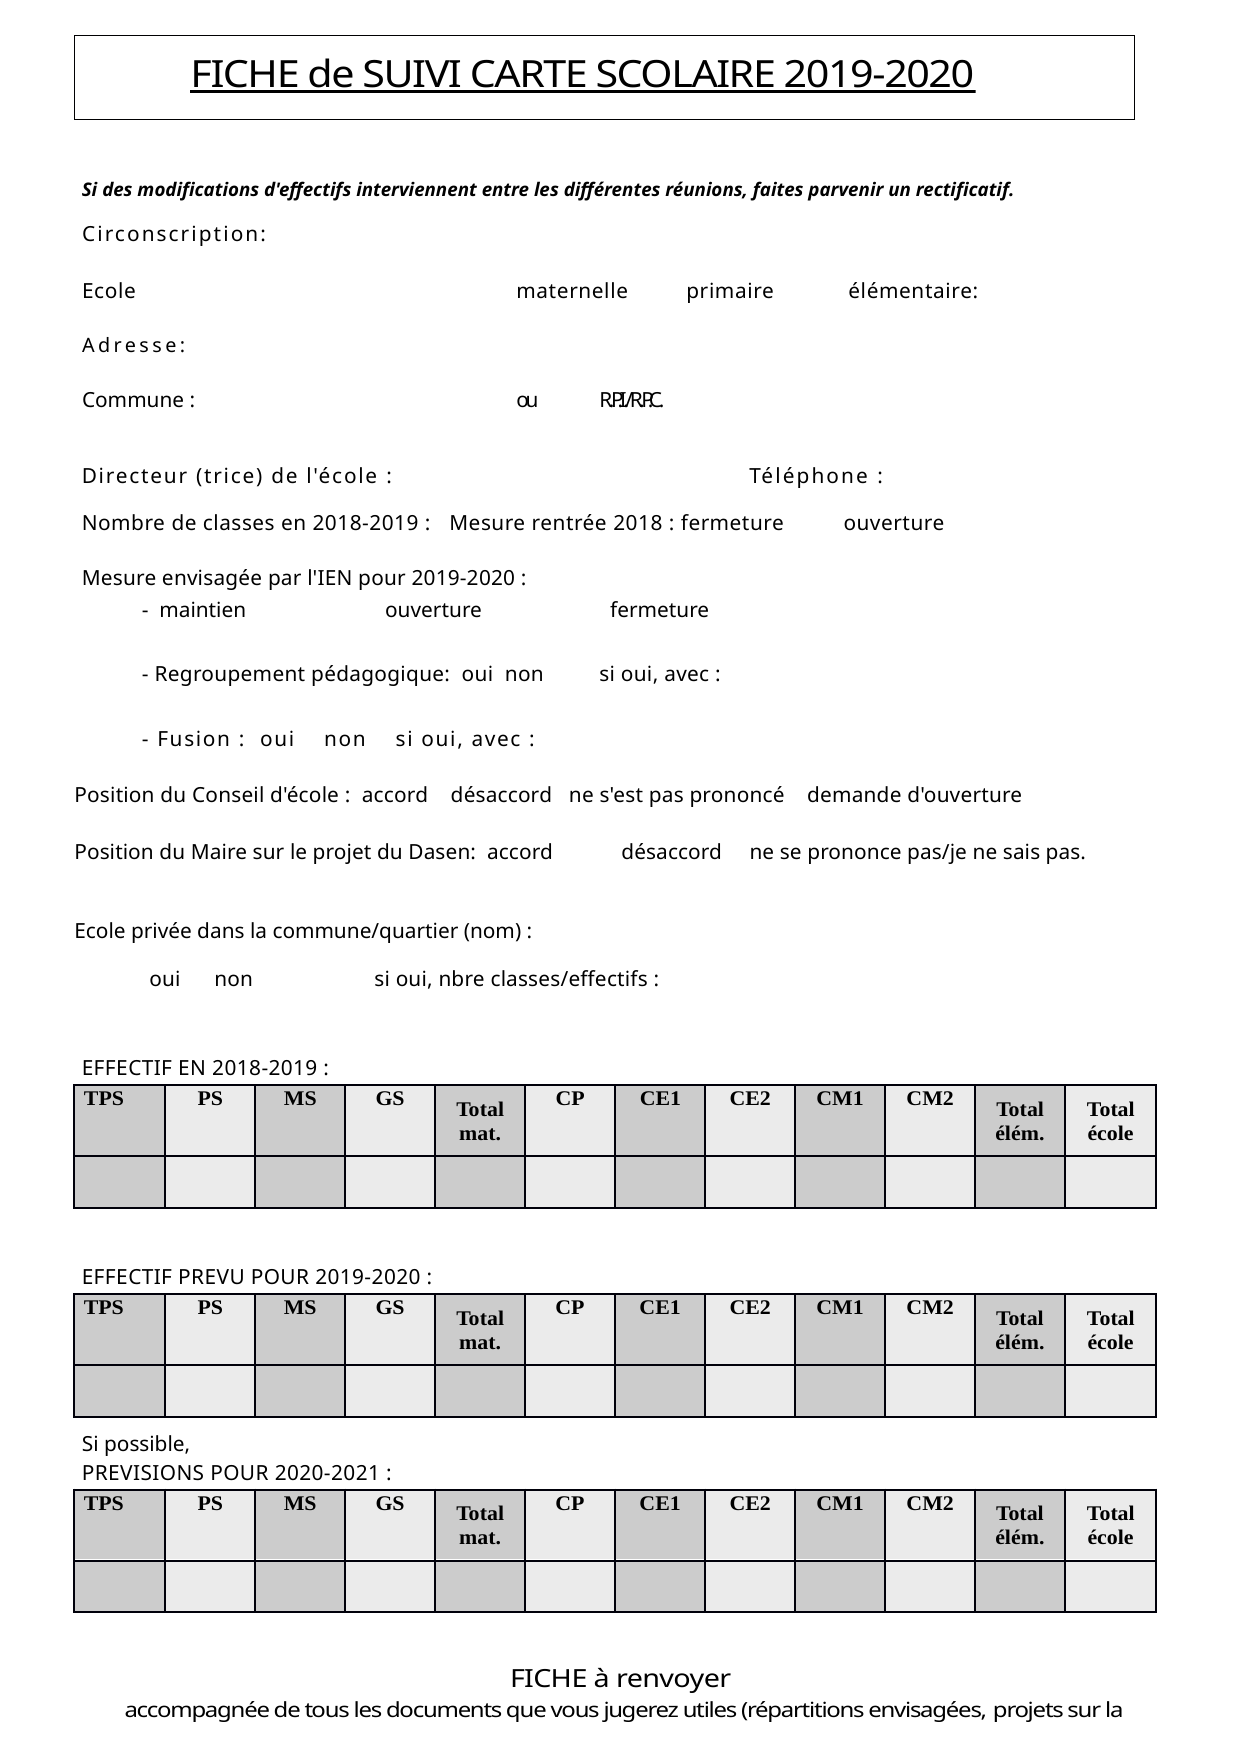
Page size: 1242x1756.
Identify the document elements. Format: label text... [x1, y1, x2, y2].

text - Fusion : oui non si oui, avec : [142, 724, 1173, 752]
table_header PS [166, 1295, 254, 1364]
text Position du Maire sur le projet du Dasen: accord désaccord ne se prononce pas/je ne sais pas. [74, 837, 1173, 866]
table_header MS [256, 1491, 344, 1559]
table_cell [346, 1562, 434, 1611]
table_cell [886, 1562, 974, 1611]
table_cell [1066, 1562, 1155, 1611]
table_cell [256, 1366, 344, 1416]
table_header CM1 [796, 1086, 884, 1155]
table_cell [526, 1366, 614, 1416]
table_cell [886, 1366, 974, 1416]
table_header CP [526, 1086, 614, 1155]
table_cell [436, 1157, 524, 1207]
table_cell [796, 1157, 884, 1207]
table_header CM2 [886, 1086, 974, 1155]
table_cell [1066, 1157, 1155, 1207]
table_cell [976, 1562, 1064, 1611]
table_header CP [526, 1491, 614, 1559]
text Ecole maternelle primaire élémentaire: Adresse: [82, 276, 1182, 358]
table_cell [526, 1157, 614, 1207]
table_cell [616, 1562, 704, 1611]
table_header CE2 [706, 1086, 794, 1155]
table_cell [706, 1157, 794, 1207]
table_header Total élém. [976, 1491, 1064, 1559]
table_header Total élém. [976, 1295, 1064, 1364]
table_cell [706, 1562, 794, 1611]
table_cell [976, 1366, 1064, 1416]
table_cell [796, 1562, 884, 1611]
table_header MS [256, 1295, 344, 1364]
table_cell [796, 1366, 884, 1416]
text Nombre de classes en 2018-2019 : Mesure rentrée 2018 : fermeture ouverture [82, 508, 1173, 536]
text oui non si oui, nbre classes/effectifs : [82, 964, 1173, 992]
table_cell [166, 1366, 254, 1416]
table_cell [256, 1157, 344, 1207]
table_header PS [166, 1086, 254, 1155]
table_header TPS [75, 1295, 164, 1364]
table_header CM2 [886, 1491, 974, 1559]
table_header CM1 [796, 1295, 884, 1364]
table_header CE1 [616, 1491, 704, 1559]
table_cell [526, 1562, 614, 1611]
table_header CM1 [796, 1491, 884, 1559]
table_cell [75, 1366, 164, 1416]
table_cell [166, 1157, 254, 1207]
table_header CP [526, 1295, 614, 1364]
table_header CE2 [706, 1491, 794, 1559]
table_header Total mat. [436, 1086, 524, 1155]
text Si possible, [82, 1429, 1173, 1458]
text Mesure envisagée par l'IEN pour 2019-2020 : [82, 563, 1173, 591]
text - maintien ouverture fermeture [142, 595, 1173, 623]
table_header Total école [1066, 1086, 1155, 1155]
table_header MS [256, 1086, 344, 1155]
table_cell [886, 1157, 974, 1207]
table_header Total école [1066, 1491, 1155, 1559]
text FICHE à renvoyer accompagnée de tous les documents que vous jugerez utiles (répartitions envisagées, projets sur la [74, 1661, 1173, 1723]
table_cell [166, 1562, 254, 1611]
table_header TPS [75, 1086, 164, 1155]
table_header Total mat. [436, 1295, 524, 1364]
table_header CE2 [706, 1295, 794, 1364]
text EFFECTIF EN 2018-2019 : [82, 1053, 1173, 1082]
text FICHE de SUIVI CARTE SCOLAIRE 2019-2020 [75, 36, 1134, 119]
table_header CM2 [886, 1295, 974, 1364]
table_cell [616, 1157, 704, 1207]
table_cell [346, 1366, 434, 1416]
table_cell [436, 1366, 524, 1416]
table_header TPS [75, 1491, 164, 1559]
table_header CE1 [616, 1295, 704, 1364]
table_header GS [346, 1491, 434, 1559]
text Si des modifications d'effectifs interviennent entre les différentes réunions, faites parvenir un rectificatif. [82, 176, 1173, 202]
table_header Total mat. [436, 1491, 524, 1559]
text Directeur (trice) de l'école : Téléphone : [82, 461, 1173, 489]
table_cell [1066, 1366, 1155, 1416]
text PREVISIONS POUR 2020-2021 : [82, 1458, 1173, 1486]
table_header Total école [1066, 1295, 1155, 1364]
text Circonscription: [82, 219, 1173, 247]
table_cell [436, 1562, 524, 1611]
text Position du Conseil d'école : accord désaccord ne s'est pas prononcé demande d'ouverture [74, 780, 1173, 833]
table_header GS [346, 1295, 434, 1364]
text EFFECTIF PREVU POUR 2019-2020 : [82, 1262, 1173, 1291]
table_header PS [166, 1491, 254, 1559]
table_header CE1 [616, 1086, 704, 1155]
table_cell [256, 1562, 344, 1611]
table_cell [706, 1366, 794, 1416]
table_cell [616, 1366, 704, 1416]
text Ecole privée dans la commune/quartier (nom) : [74, 916, 1173, 945]
text Commune : ou R.P.I./R.P.C. [82, 385, 1182, 414]
table_header Total élém. [976, 1086, 1064, 1155]
table_cell [346, 1157, 434, 1207]
text - Regroupement pédagogique: oui non si oui, avec : [142, 659, 1173, 688]
table_cell [75, 1562, 164, 1611]
table_cell [75, 1157, 164, 1207]
table_header GS [346, 1086, 434, 1155]
table_cell [976, 1157, 1064, 1207]
